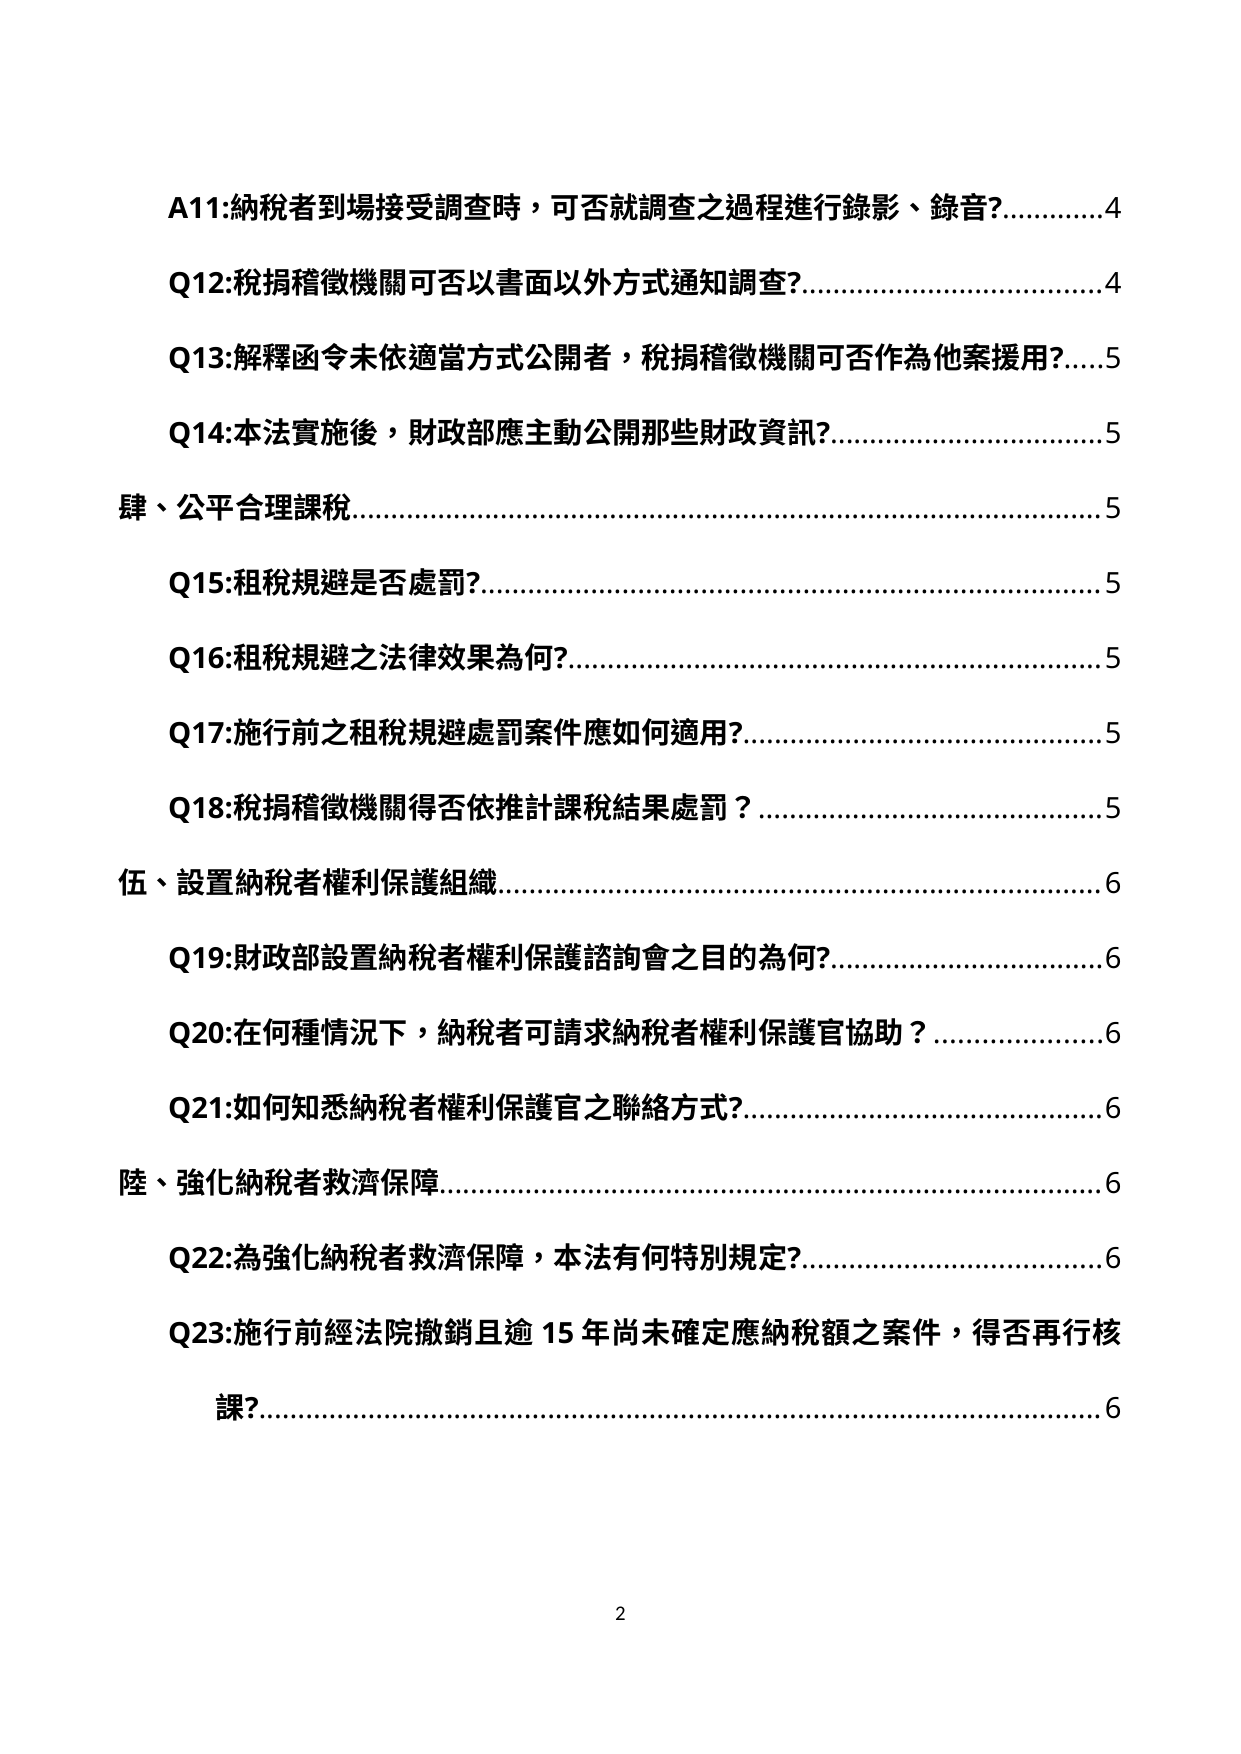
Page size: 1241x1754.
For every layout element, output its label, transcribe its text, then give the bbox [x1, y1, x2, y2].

text 肆、公平合理課稅 5 [118, 462, 1122, 537]
text Q17:施行前之租稅規避處罰案件應如何適用? 5 [168, 687, 1122, 762]
text Q20:在何種情況下，納稅者可請求納稅者權利保護官協助？ 6 [168, 987, 1122, 1062]
text 伍、設置納稅者權利保護組織 6 [118, 837, 1122, 912]
text Q22:為強化納稅者救濟保障，本法有何特別規定? 6 [168, 1212, 1122, 1287]
text Q23:施行前經法院撤銷且逾15年尚未確定應納稅額之案件，得否再行核課? 6 [168, 1287, 1122, 1437]
text Q15:租稅規避是否處罰? 5 [168, 537, 1122, 612]
text Q13:解釋函令未依適當方式公開者，稅捐稽徵機關可否作為他案援用? 5 [168, 312, 1122, 387]
text Q21:如何知悉納稅者權利保護官之聯絡方式? 6 [168, 1062, 1122, 1137]
text Q12:稅捐稽徵機關可否以書面以外方式通知調查? 4 [168, 237, 1122, 312]
text Q14:本法實施後，財政部應主動公開那些財政資訊? 5 [168, 387, 1122, 462]
text Q16:租稅規避之法律效果為何? 5 [168, 612, 1122, 687]
text Q19:財政部設置納稅者權利保護諮詢會之目的為何? 6 [168, 912, 1122, 987]
text 陸、強化納稅者救濟保障 6 [118, 1137, 1122, 1212]
text A11:納稅者到場接受調查時，可否就調查之過程進行錄影、錄音? 4 [168, 162, 1122, 237]
text Q18:稅捐稽徵機關得否依推計課稅結果處罰？ 5 [168, 762, 1122, 837]
